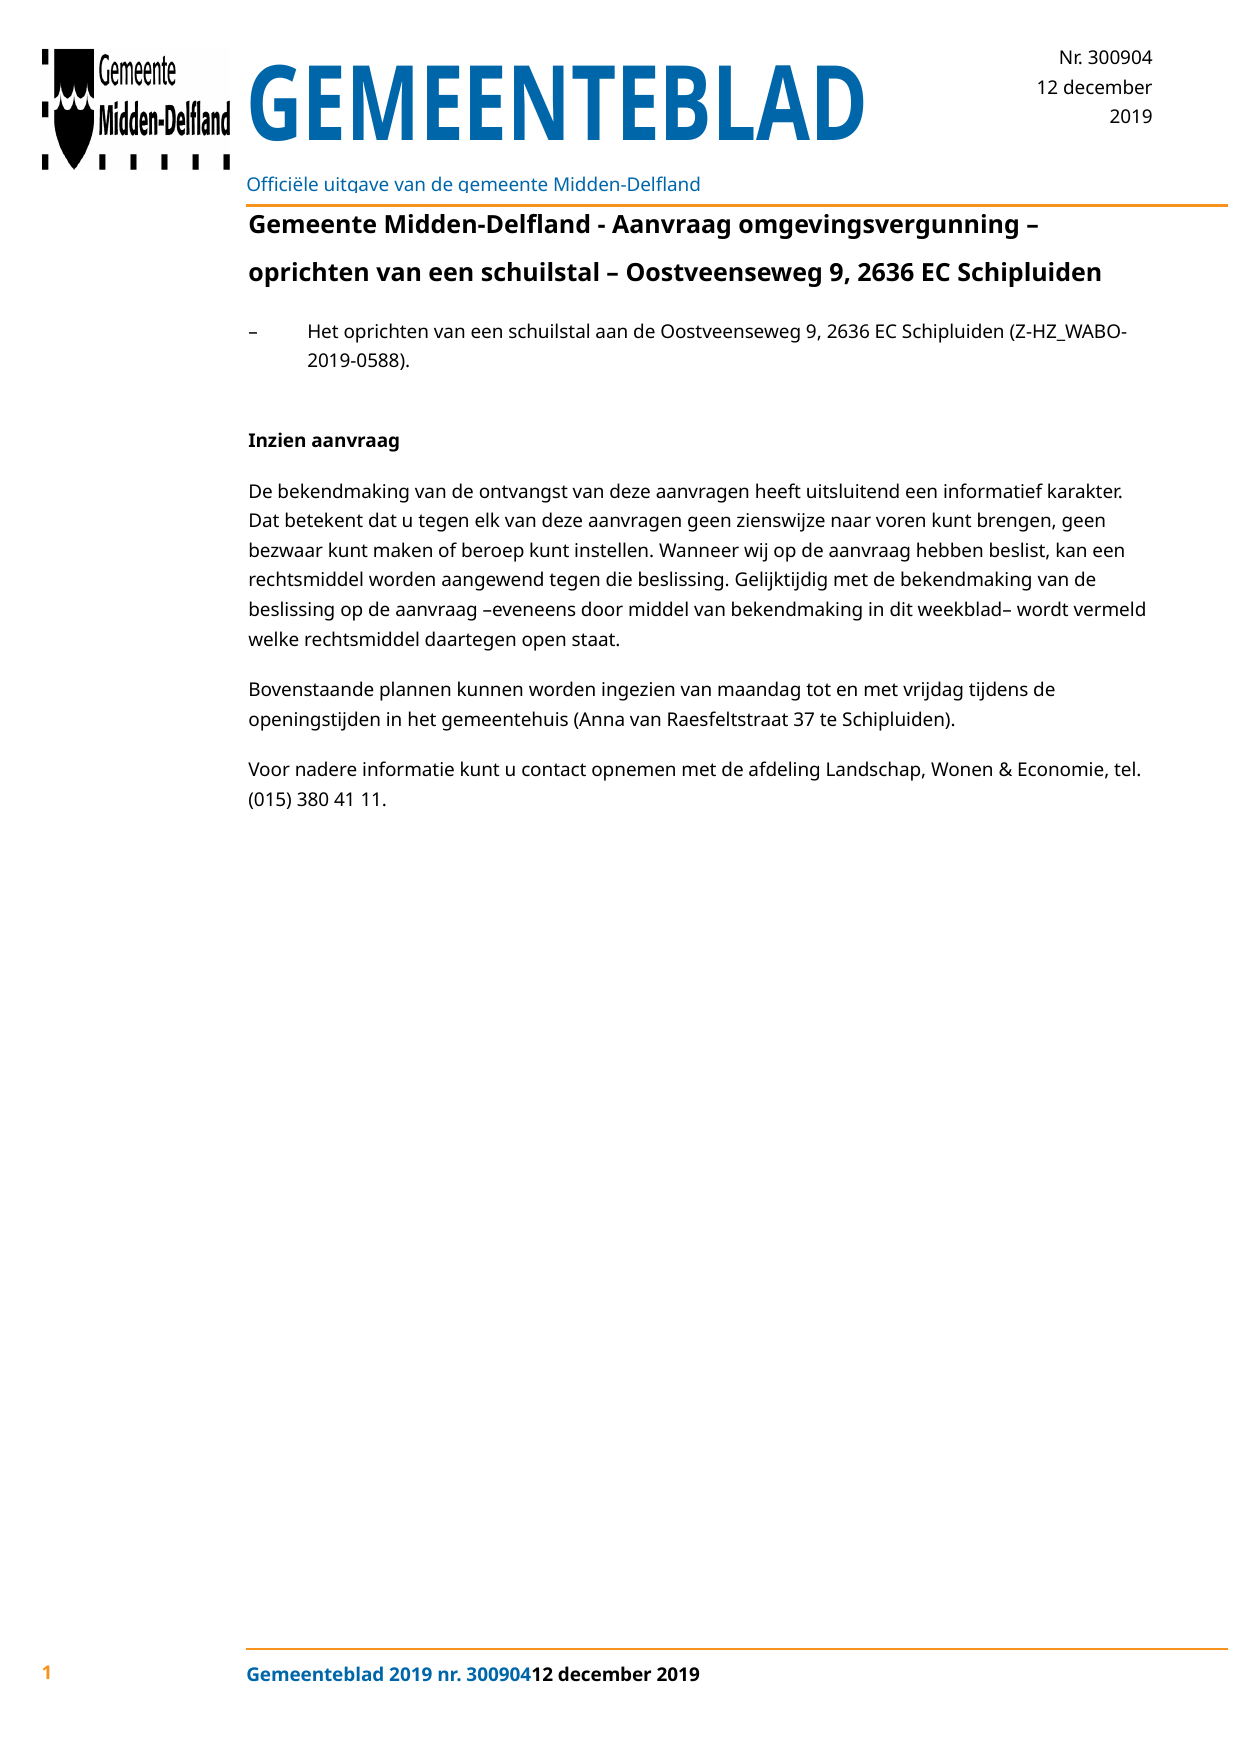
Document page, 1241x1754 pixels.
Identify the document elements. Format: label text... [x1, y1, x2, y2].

list Het oprichten van een schuilstal aan de Oostveenseweg 9, 2636 EC Schipluiden (Z-HZ_WABO-2019-0588). [248, 318, 1152, 373]
text Voor nadere informatie kunt u contact opnemen met de afdeling Landschap, Wonen & Economie, tel. (015) 380 41 11. [248, 756, 1152, 812]
text De bekendmaking van de ontvangst van deze aanvragen heeft uitsluitend een informatief karakter. Dat betekent dat u tegen elk van deze aanvragen geen zienswijze naar voren kunt brengen, geen bezwaar kunt maken of beroep kunt instellen. Wanneer wij op de aanvraag hebben beslist, kan een rechtsmiddel worden aangewend tegen die beslissing. Gelijktijdig met de bekendmaking van de beslissing op de aanvraag –eveneens door middel van bekendmaking in dit weekblad– wordt vermeld welke rechtsmiddel daartegen open staat. [248, 478, 1152, 652]
text Bovenstaande plannen kunnen worden ingezien van maandag tot en met vrijdag tijdens de openingstijden in het gemeentehuis (Anna van Raesfeltstraat 37 te Schipluiden). [248, 676, 1152, 732]
picture [41, 47, 231, 172]
text Gemeente Midden-Delfland - Aanvraag omgevingsvergunning – oprichten van een schuilstal – Oostveenseweg 9, 2636 EC Schipluiden [248, 207, 1152, 288]
text Inzien aanvraag [248, 427, 1152, 453]
